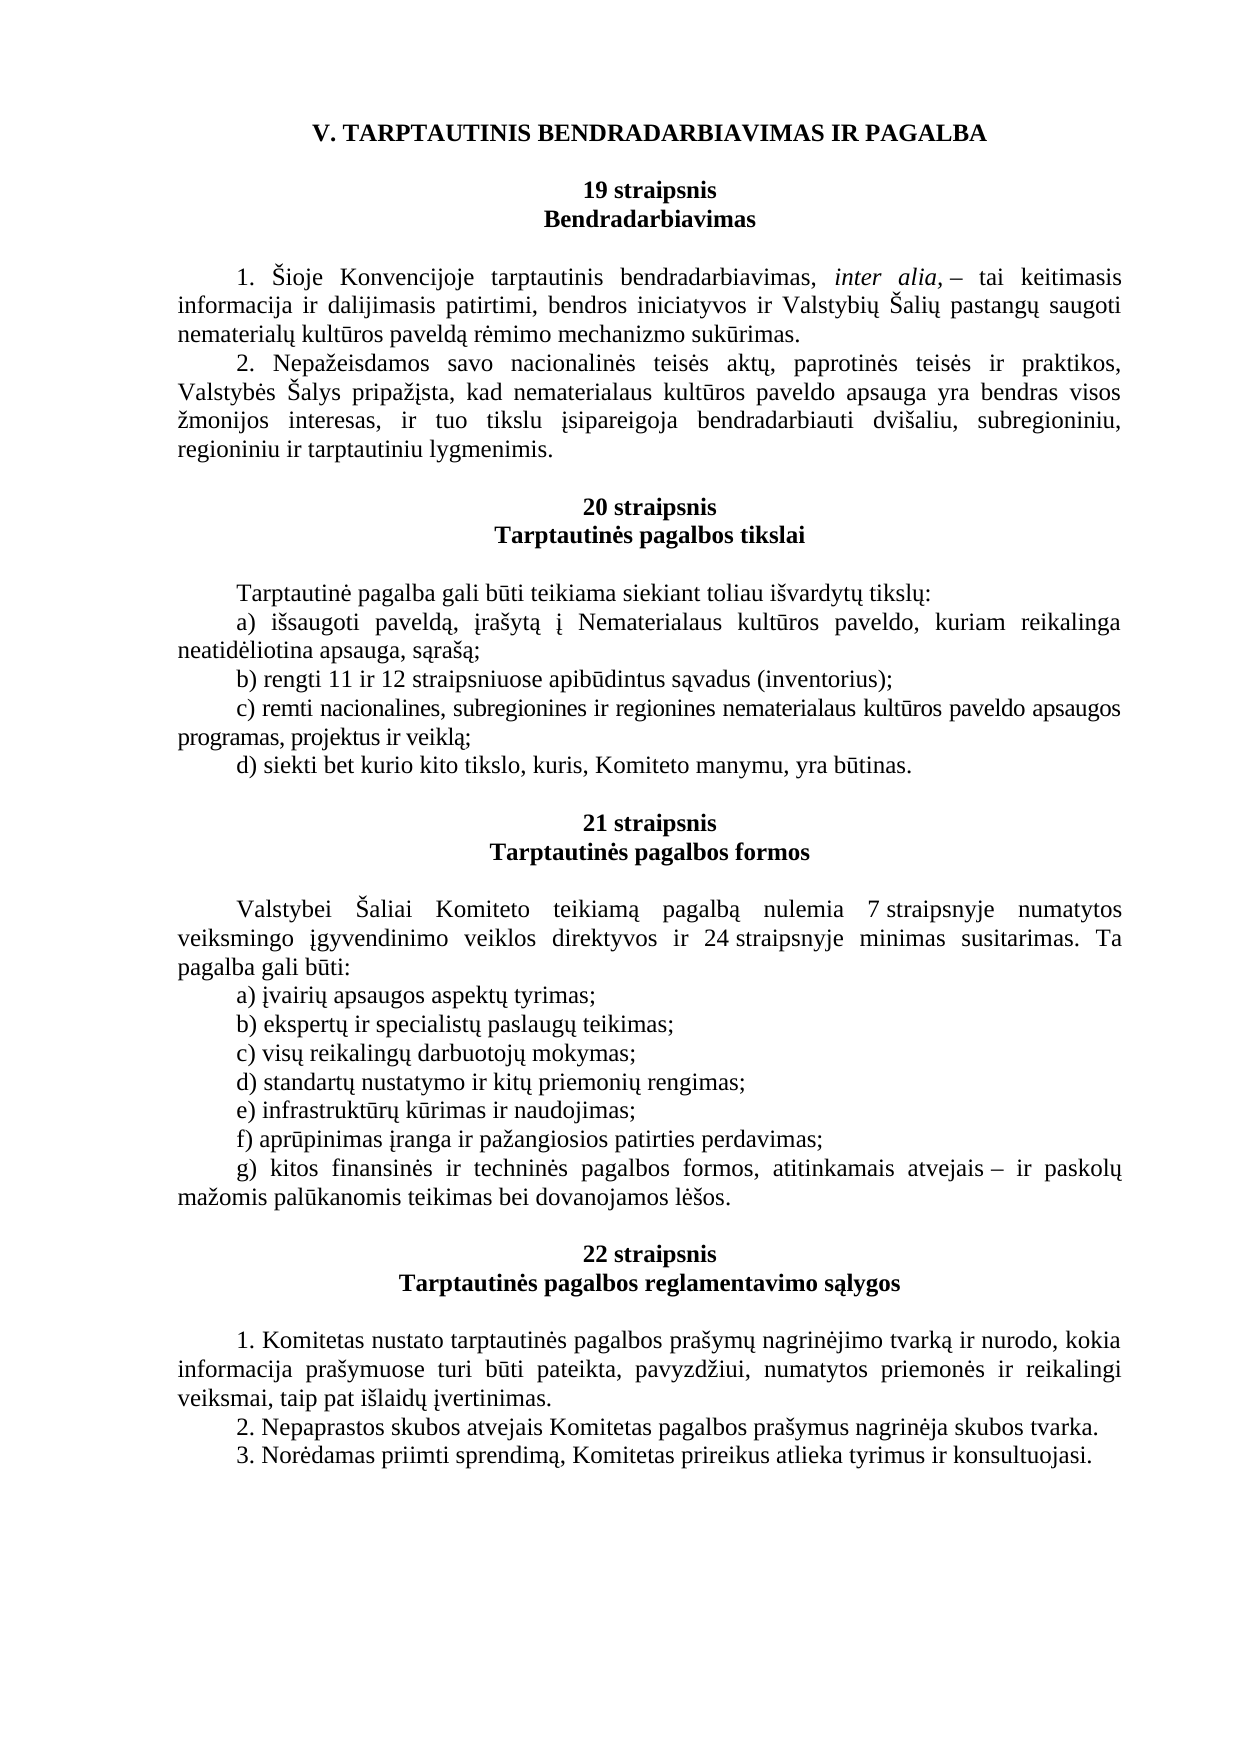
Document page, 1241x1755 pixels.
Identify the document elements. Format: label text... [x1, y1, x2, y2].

text Tarptautinė pagalba gali būti teikiama siekiant toliau išvardytų tikslų: [177, 578, 1122, 607]
text b) rengti 11 ir 12 straipsniuose apibūdintus sąvadus (inventorius); [177, 664, 1122, 693]
text c) remti nacionalines, subregionines ir regionines nematerialaus kultūros paveldo apsaugos programas, projektus ir veiklą; [177, 693, 1122, 751]
text 22 straipsnis [177, 1239, 1122, 1268]
text d) siekti bet kurio kito tikslo, kuris, Komiteto manymu, yra būtinas. [177, 751, 1122, 779]
text Tarptautinės pagalbos tikslai [177, 521, 1122, 549]
text 1. Komitetas nustato tarptautinės pagalbos prašymų nagrinėjimo tvarką ir nurodo, kokia informacija prašymuose turi būti pateikta, pavyzdžiui, numatytos priemonės ir reikalingi veiksmai, taip pat išlaidų įvertinimas. [177, 1326, 1122, 1412]
text d) standartų nustatymo ir kitų priemonių rengimas; [177, 1067, 1122, 1096]
text V. Tarptautinis bendradarbiavimas ir pagalba [177, 118, 1122, 147]
text g) kitos finansinės ir techninės pagalbos formos, atitinkamais atvejais – ir paskolų mažomis palūkanomis teikimas bei dovanojamos lėšos. [177, 1153, 1122, 1211]
text 21 straipsnis [177, 808, 1122, 837]
text 19 straipsnis [177, 176, 1122, 204]
text b) ekspertų ir specialistų paslaugų teikimas; [177, 1009, 1122, 1038]
text 1. Šioje Konvencijoje tarptautinis bendradarbiavimas, inter alia, – tai keitimasis informacija ir dalijimasis patirtimi, bendros iniciatyvos ir Valstybių Šalių pastangų saugoti nematerialų kultūros paveldą rėmimo mechanizmo sukūrimas. [177, 262, 1122, 348]
text a) išsaugoti paveldą, įrašytą į Nematerialaus kultūros paveldo, kuriam reikalinga neatidėliotina apsauga, sąrašą; [177, 607, 1122, 664]
text 20 straipsnis [177, 492, 1122, 521]
text Valstybei Šaliai Komiteto teikiamą pagalbą nulemia 7 straipsnyje numatytos veiksmingo įgyvendinimo veiklos direktyvos ir 24 straipsnyje minimas susitarimas. Ta pagalba gali būti: [177, 894, 1122, 981]
text e) infrastruktūrų kūrimas ir naudojimas; [177, 1096, 1122, 1124]
text Tarptautinės pagalbos reglamentavimo sąlygos [177, 1268, 1122, 1297]
text a) įvairių apsaugos aspektų tyrimas; [177, 981, 1122, 1009]
text Tarptautinės pagalbos formos [177, 837, 1122, 866]
text f) aprūpinimas įranga ir pažangiosios patirties perdavimas; [177, 1124, 1122, 1153]
text 2. Nepažeisdamos savo nacionalinės teisės aktų, paprotinės teisės ir praktikos, Valstybės Šalys pripažįsta, kad nematerialaus kultūros paveldo apsauga yra bendras visos žmonijos interesas, ir tuo tikslu įsipareigoja bendradarbiauti dvišaliu, subregioniniu, regioniniu ir tarptautiniu lygmenimis. [177, 348, 1122, 463]
text 3. Norėdamas priimti sprendimą, Komitetas prireikus atlieka tyrimus ir konsultuojasi. [177, 1441, 1122, 1469]
text Bendradarbiavimas [177, 204, 1122, 233]
text c) visų reikalingų darbuotojų mokymas; [177, 1038, 1122, 1067]
text 2. Nepaprastos skubos atvejais Komitetas pagalbos prašymus nagrinėja skubos tvarka. [177, 1412, 1122, 1441]
